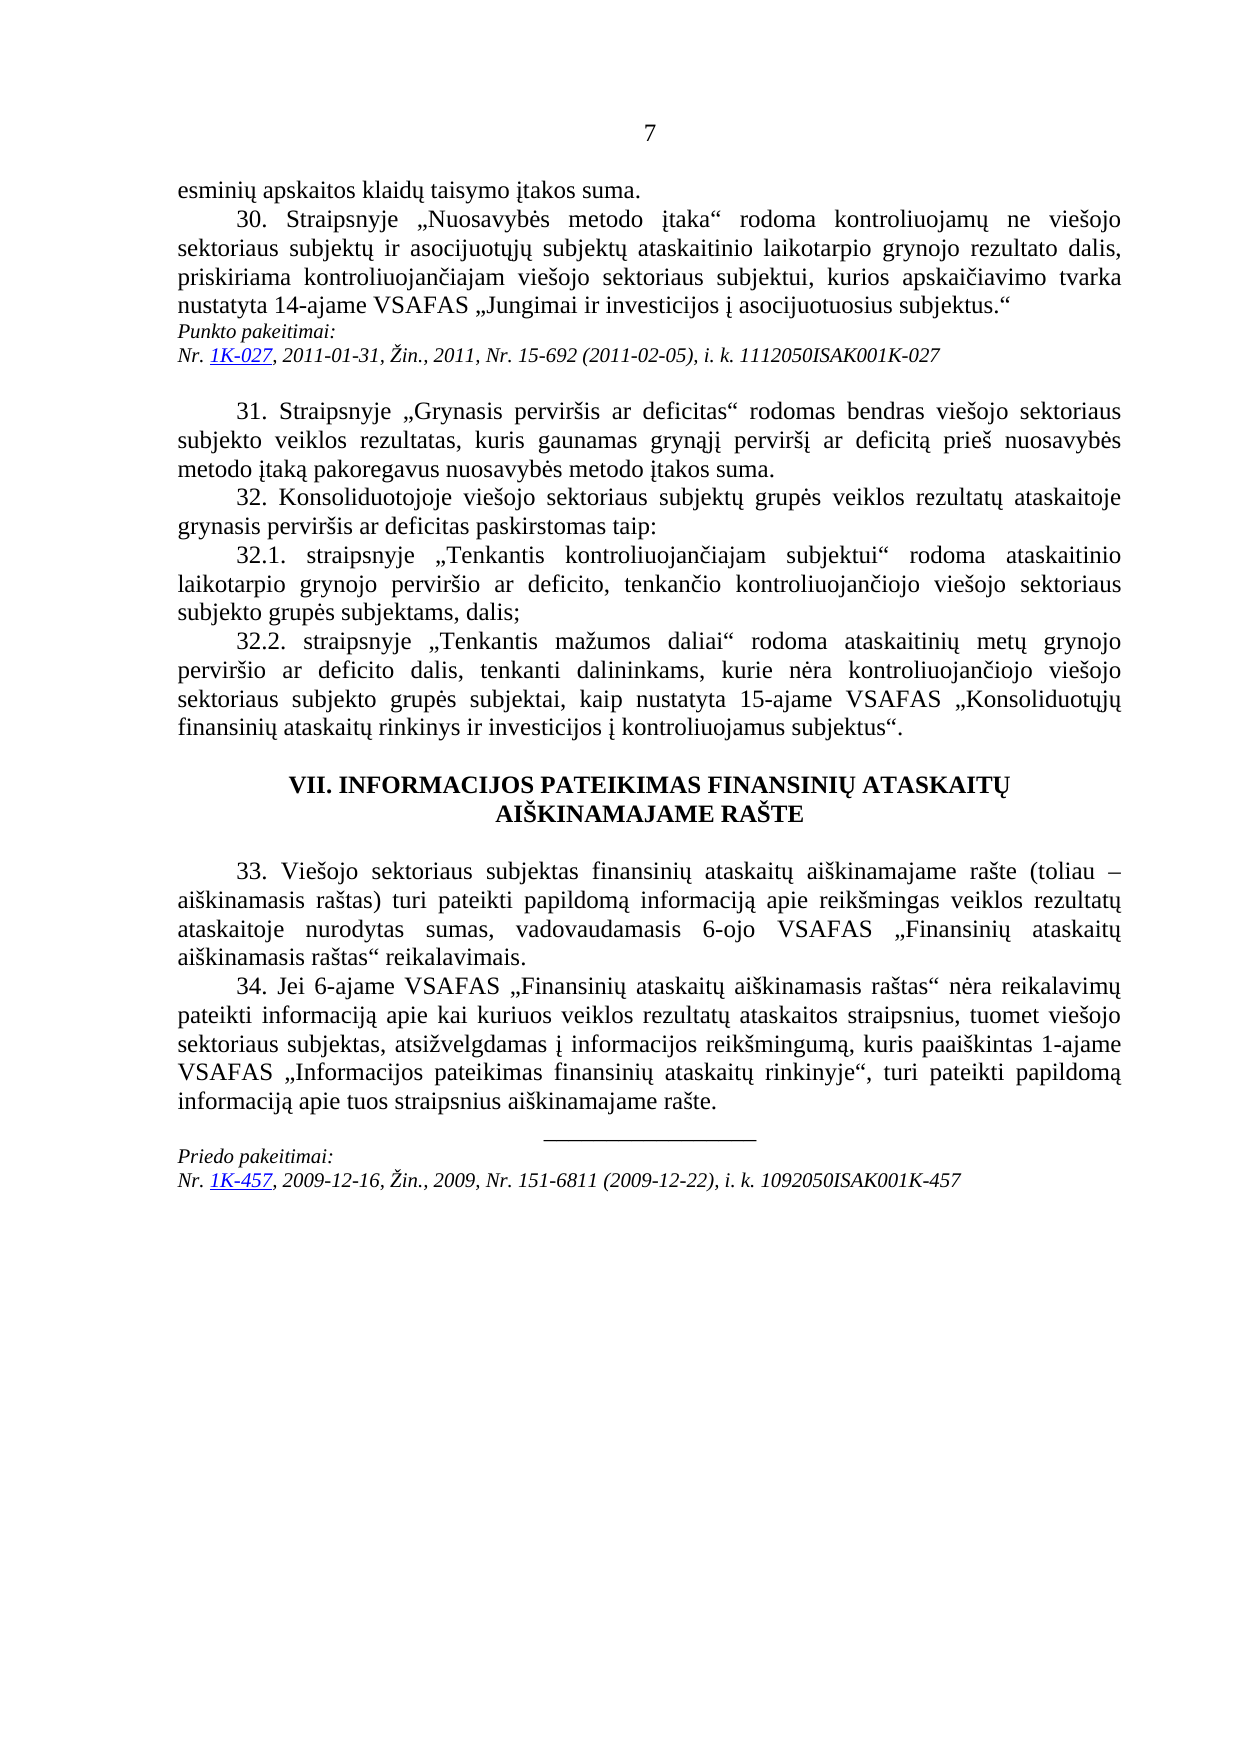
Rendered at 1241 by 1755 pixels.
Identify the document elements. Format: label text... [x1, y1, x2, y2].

text 31. Straipsnyje „Grynasis perviršis ar deficitas“ rodomas bendras viešojo sektoriaus subjekto veiklos rezultatas, kuris gaunamas grynąjį perviršį ar deficitą prieš nuosavybės metodo įtaką pakoregavus nuosavybės metodo įtakos suma. [177, 396, 1122, 482]
text esminių apskaitos klaidų taisymo įtakos suma. [177, 176, 1122, 204]
text 32.2. straipsnyje „Tenkantis mažumos daliai“ rodoma ataskaitinių metų grynojo perviršio ar deficito dalis, tenkanti dalininkams, kurie nėra kontroliuojančiojo viešojo sektoriaus subjekto grupės subjektai, kaip nustatyta 15-ajame VSAFAS „Konsoliduotųjų finansinių ataskaitų rinkinys ir investicijos į kontroliuojamus subjektus“. [177, 626, 1122, 741]
text 33. Viešojo sektoriaus subjektas finansinių ataskaitų aiškinamajame rašte (toliau – aiškinamasis raštas) turi pateikti papildomą informaciją apie reikšmingas veiklos rezultatų ataskaitoje nurodytas sumas, vadovaudamasis 6-ojo VSAFAS „Finansinių ataskaitų aiškinamasis raštas“ reikalavimais. [177, 856, 1122, 971]
text 30. Straipsnyje „Nuosavybės metodo įtaka“ rodoma kontroliuojamų ne viešojo sektoriaus subjektų ir asocijuotųjų subjektų ataskaitinio laikotarpio grynojo rezultato dalis, priskiriama kontroliuojančiajam viešojo sektoriaus subjektui, kurios apskaičiavimo tvarka nustatyta 14-ajame VSAFAS „Jungimai ir investicijos į asocijuotuosius subjektus.“ [177, 204, 1122, 319]
text Nr. 1K-027, 2011-01-31, Žin., 2011, Nr. 15-692 (2011-02-05), i. k. 1112050ISAK001K-027 [177, 343, 1122, 367]
text Punkto pakeitimai: [177, 319, 1122, 343]
text Nr. 1K-457, 2009-12-16, Žin., 2009, Nr. 151-6811 (2009-12-22), i. k. 1092050ISAK001K-457 [177, 1168, 1122, 1192]
text 34. Jei 6-ajame VSAFAS „Finansinių ataskaitų aiškinamasis raštas“ nėra reikalavimų pateikti informaciją apie kai kuriuos veiklos rezultatų ataskaitos straipsnius, tuomet viešojo sektoriaus subjektas, atsižvelgdamas į informacijos reikšmingumą, kuris paaiškintas 1-ajame VSAFAS „Informacijos pateikimas finansinių ataskaitų rinkinyje“, turi pateikti papildomą informaciją apie tuos straipsnius aiškinamajame rašte. [177, 971, 1122, 1115]
text 32. Konsoliduotojoje viešojo sektoriaus subjektų grupės veiklos rezultatų ataskaitoje grynasis perviršis ar deficitas paskirstomas taip: [177, 482, 1122, 540]
text 32.1. straipsnyje „Tenkantis kontroliuojančiajam subjektui“ rodoma ataskaitinio laikotarpio grynojo perviršio ar deficito, tenkančio kontroliuojančiojo viešojo sektoriaus subjekto grupės subjektams, dalis; [177, 540, 1122, 626]
text Priedo pakeitimai: [177, 1144, 1122, 1168]
text VII. INFORMACIJOS PATEIKIMAS FINANSINIŲ ATASKAITŲ AIŠKINAMAJAME RAŠTE [177, 770, 1122, 827]
text _________________ [177, 1115, 1122, 1144]
